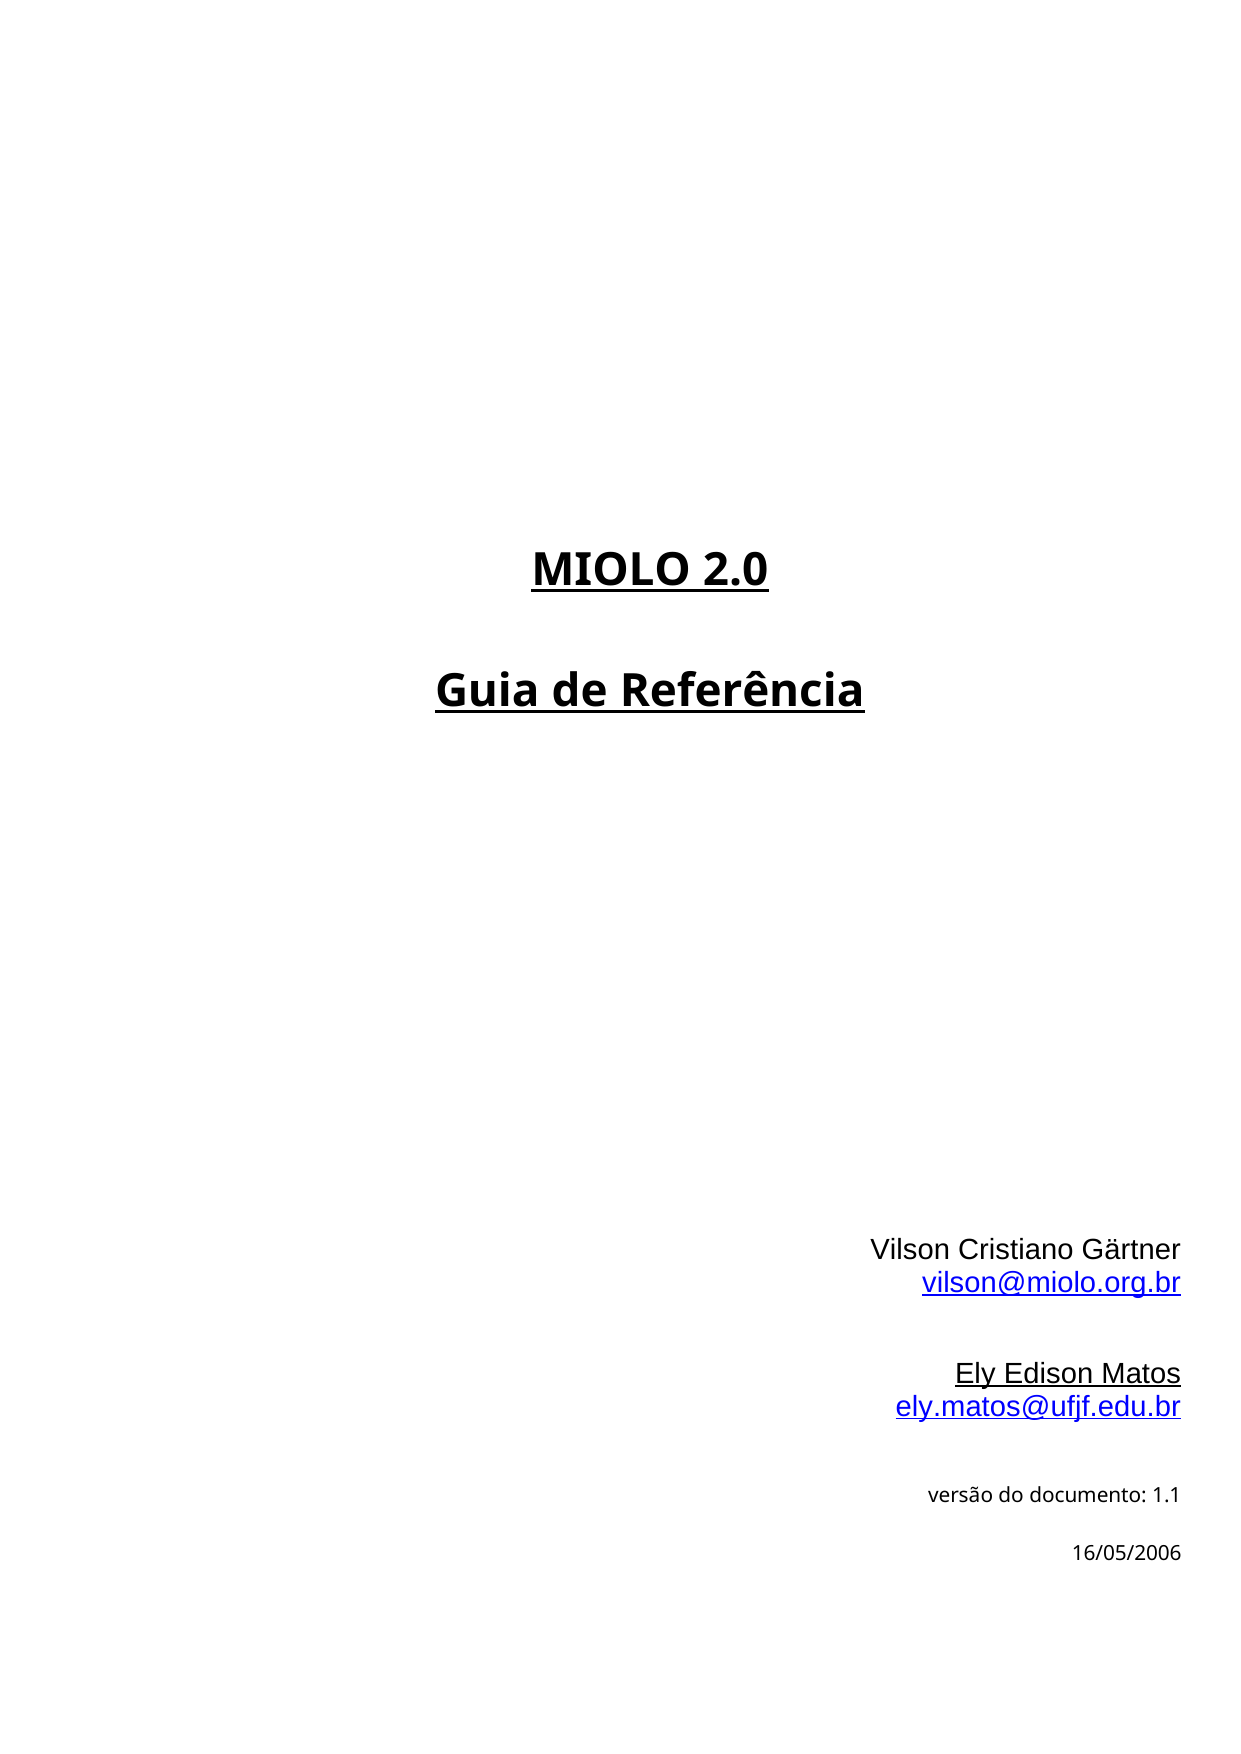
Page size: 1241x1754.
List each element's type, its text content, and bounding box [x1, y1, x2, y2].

text Guia de Referência [118, 657, 1181, 719]
text Vilson Cristiano Gärtner vilson@miolo.org.br [118, 1233, 1181, 1298]
text 16/05/2006 [118, 1538, 1181, 1566]
text versão do documento: 1.1 [118, 1481, 1181, 1509]
text Ely Edison Matos ely.matos@ufjf.edu.br [118, 1357, 1181, 1422]
text MIOLO 2.0 [118, 536, 1181, 599]
